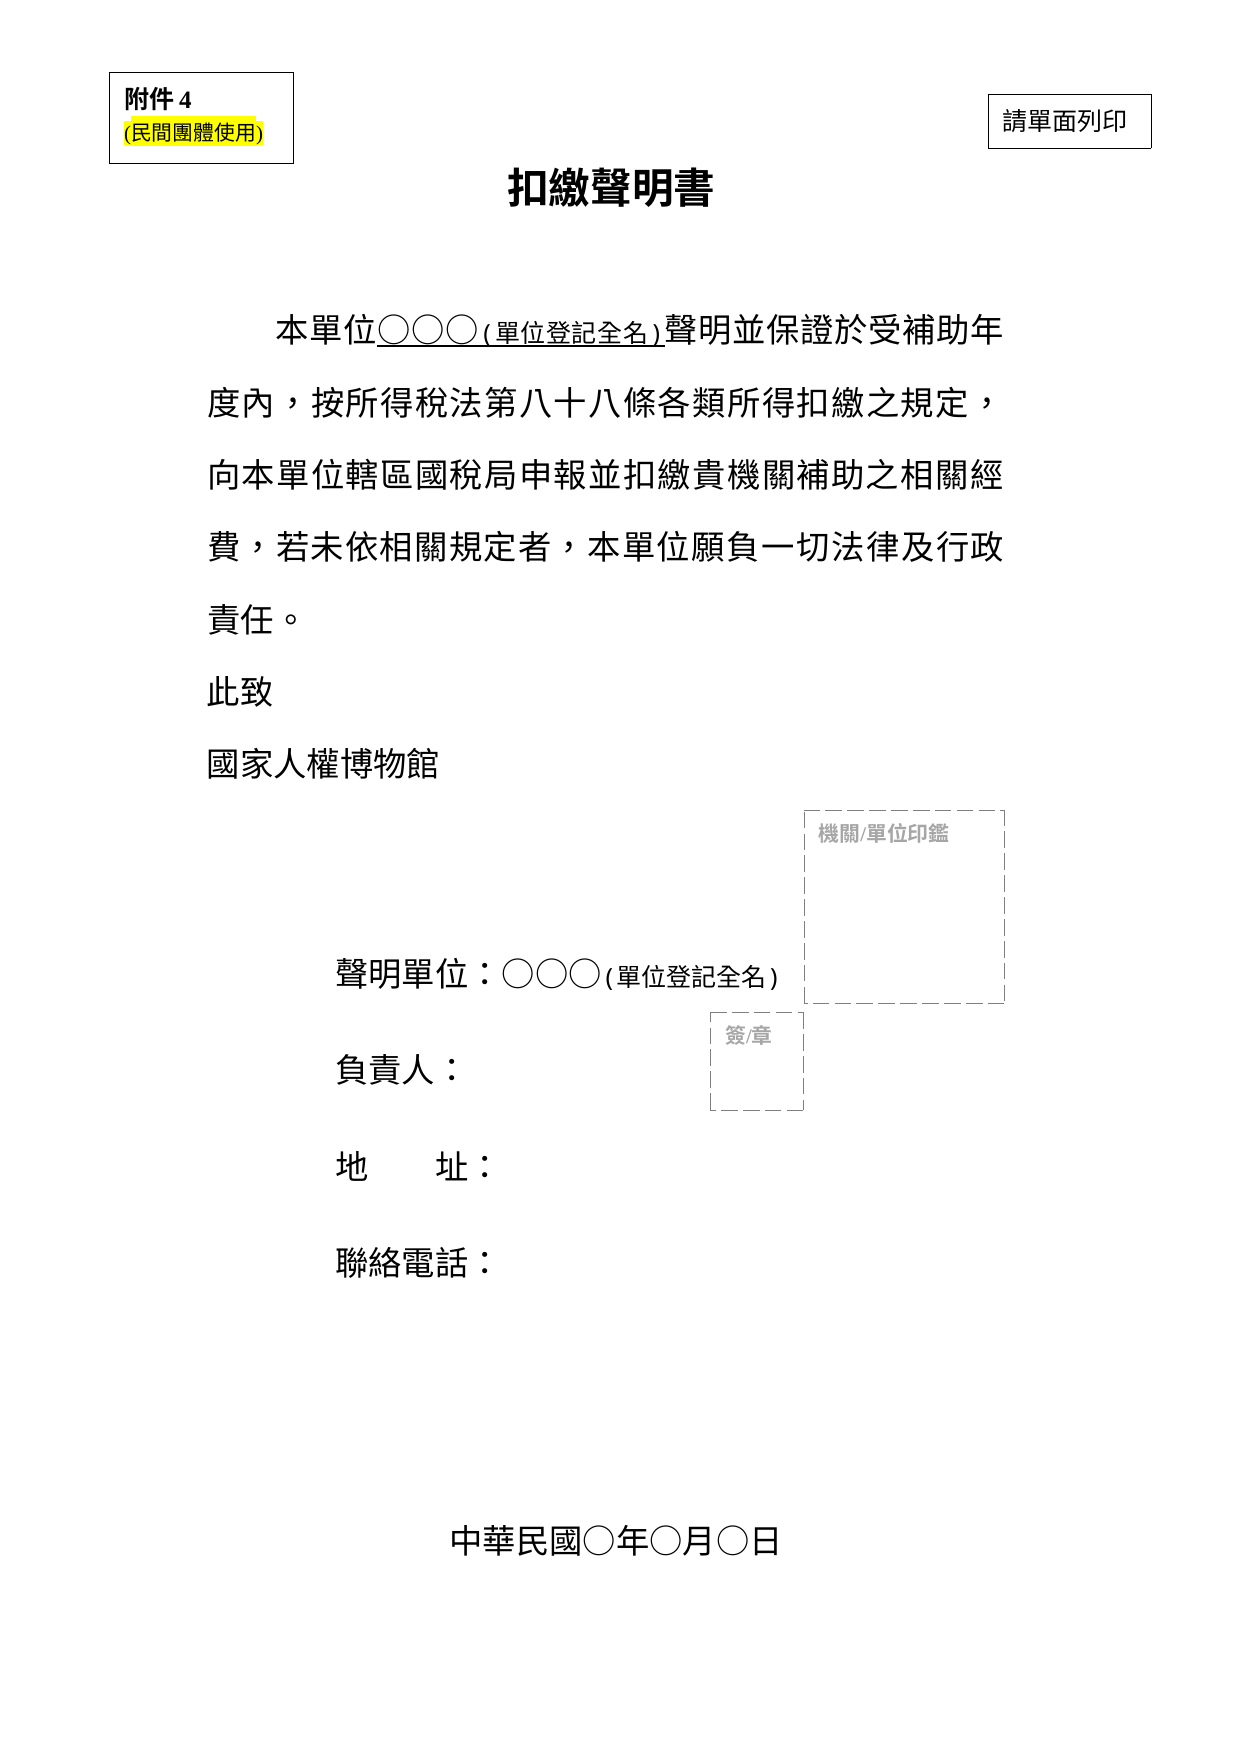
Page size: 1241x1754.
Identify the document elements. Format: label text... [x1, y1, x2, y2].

text 國家人權博物館 [207, 738, 1093, 786]
text 負責人： [335, 1044, 710, 1092]
text 扣繳聲明書 [133, 167, 838, 212]
text (民間團體使用) [124, 116, 278, 146]
text 附件4 [124, 80, 278, 116]
text [710, 1012, 803, 1110]
text 本單位○○○(單位登記全名)聲明並保證於受補助年度內，按所得稅法第八十八條各類所得扣繳之規定，向本單位轄區國稅局申報並扣繳貴機關補助之相關經費，若未依相關規定者，本單位願負一切法律及行政責任。 [207, 304, 1004, 642]
text 聲明單位：○○○(單位登記全名) [335, 948, 803, 996]
text 聯絡電話： [335, 1237, 1093, 1285]
text 地 址： [335, 1141, 1093, 1189]
text 請單面列印 [1003, 101, 1136, 138]
text [803, 809, 1004, 1003]
text 簽/章 [725, 1019, 788, 1050]
text [1004, 948, 1086, 996]
text 此致 [133, 666, 1093, 714]
text 機關/單位印鑑 [818, 817, 989, 847]
text 中華民國○年○月○日 [133, 1517, 1099, 1563]
text [803, 1044, 1093, 1092]
